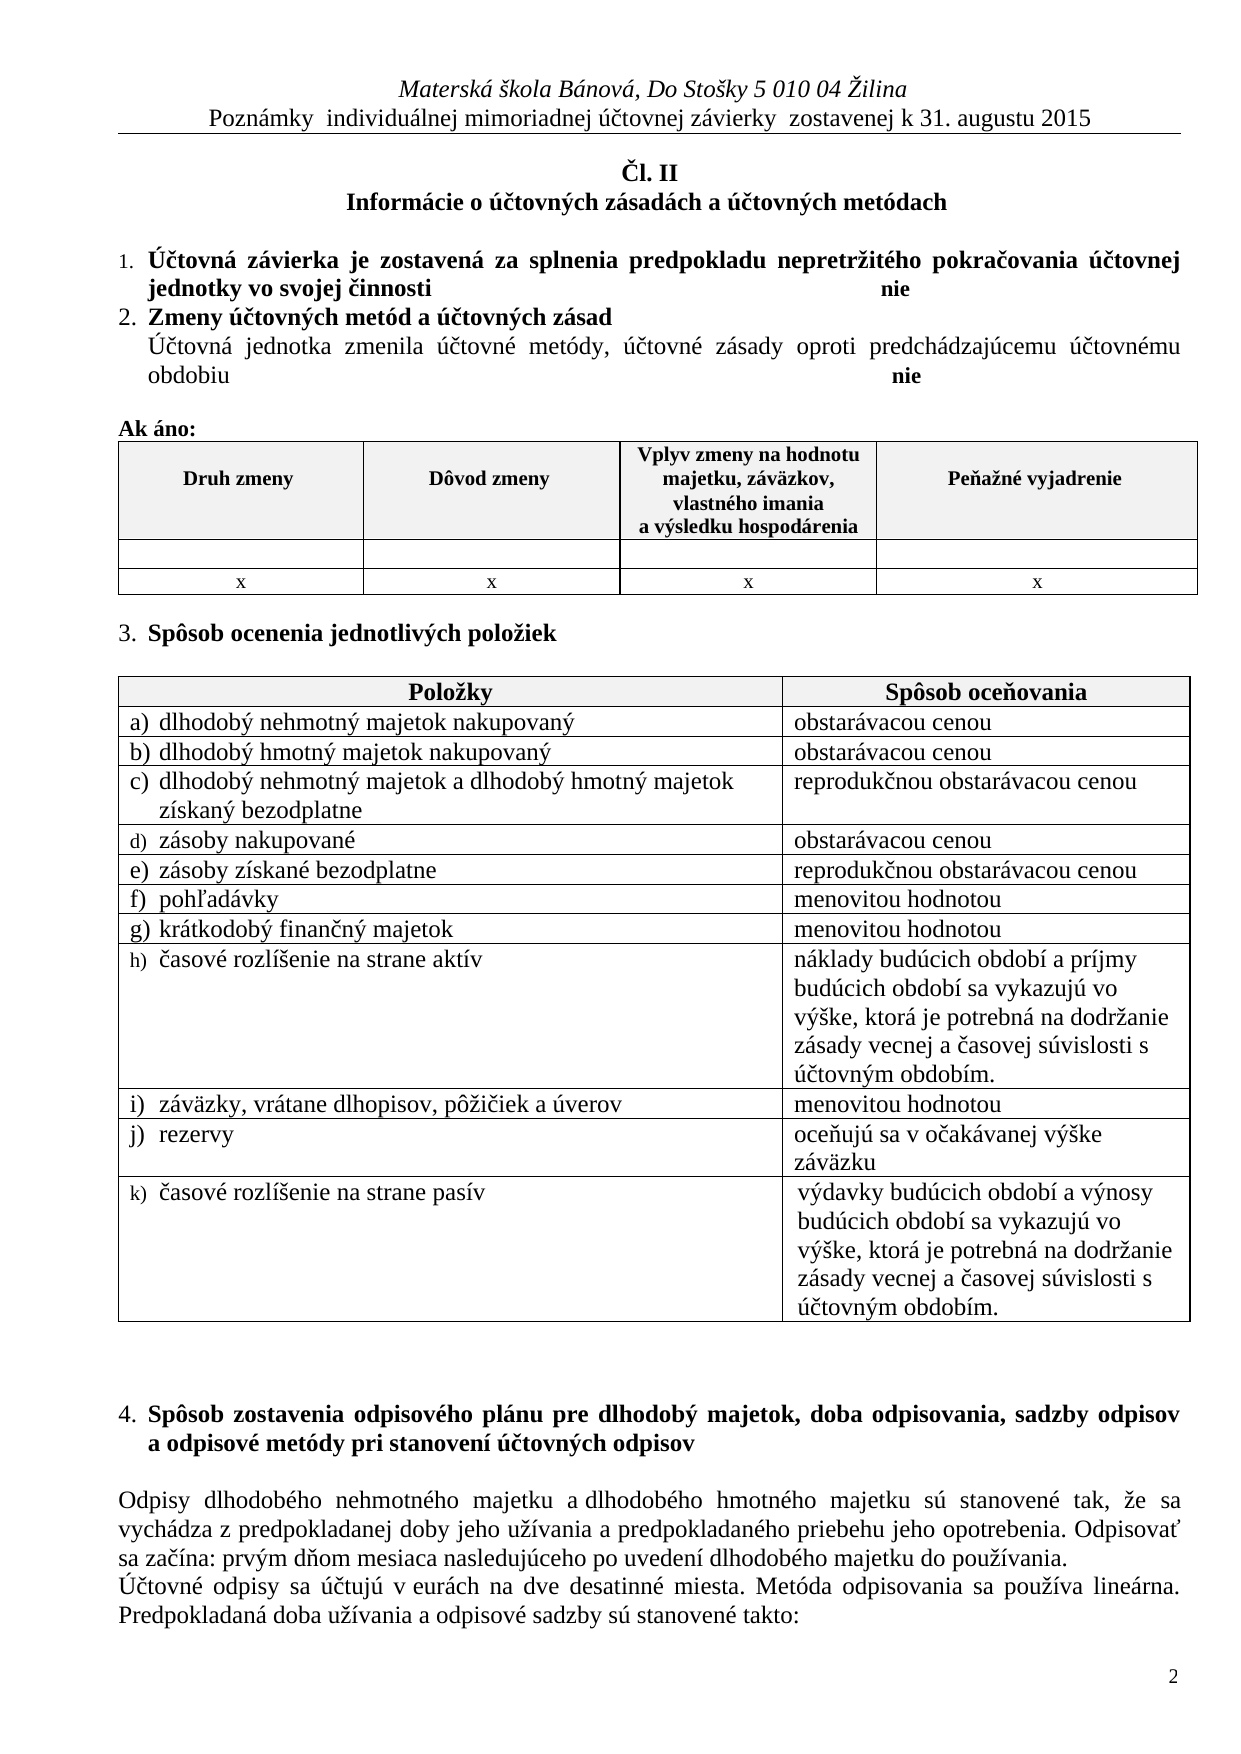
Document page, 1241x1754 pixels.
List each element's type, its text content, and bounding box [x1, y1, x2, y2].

list Účtovná závierka je zostavená za splnenia predpokladu nepretržitého pokračovania účtovnej jednotky vo svojej činnosti nie [118, 245, 1181, 302]
table_header Peňažné vyjadrenie [877, 442, 1197, 538]
table_header Vplyv zmeny na hodnotu majetku, záväzkov, vlastného imania a výsledku hospodárenia [621, 442, 876, 538]
table_cell oceňujú sa v očakávanej výške záväzku [783, 1119, 1189, 1176]
table_cell zásoby získané bezodplatne [119, 855, 782, 883]
table_cell pohľadávky [119, 885, 782, 913]
table_cell [877, 540, 1197, 568]
table_cell [119, 540, 363, 568]
table_cell časové rozlíšenie na strane aktív [119, 944, 782, 1088]
table_cell reprodukčnou obstarávacou cenou [783, 855, 1189, 883]
table_cell menovitou hodnotou [783, 914, 1189, 943]
table_cell [621, 540, 876, 568]
text Čl. II [118, 158, 1181, 187]
table_header Položky [119, 677, 782, 706]
table_cell x [119, 569, 363, 593]
table_cell rezervy [119, 1119, 782, 1176]
table_cell obstarávacou cenou [783, 825, 1189, 854]
table_cell [364, 540, 619, 568]
table_cell záväzky, vrátane dlhopisov, pôžičiek a úverov [119, 1089, 782, 1118]
table_header Dôvod zmeny [364, 442, 619, 538]
list Spôsob zostavenia odpisového plánu pre dlhodobý majetok, doba odpisovania, sadzby odpisov a odpisové metódy pri stanovení účtovných odpisov [118, 1399, 1181, 1456]
table_cell dlhodobý hmotný majetok nakupovaný [119, 737, 782, 765]
text Účtovná jednotka zmenila účtovné metódy, účtovné zásady oproti predchádzajúcemu účtovnému obdobiu nie [148, 331, 1181, 388]
table_cell menovitou hodnotou [783, 885, 1189, 913]
table_cell obstarávacou cenou [783, 707, 1189, 736]
table_cell x [364, 569, 619, 593]
table_cell reprodukčnou obstarávacou cenou [783, 766, 1189, 824]
table_cell výdavky budúcich období a výnosy budúcich období sa vykazujú vo výške, ktorá je potrebná na dodržanie zásady vecnej a časovej súvislosti s účtovným obdobím. [783, 1177, 1189, 1321]
table_cell náklady budúcich období a príjmy budúcich období sa vykazujú vo výške, ktorá je potrebná na dodržanie zásady vecnej a časovej súvislosti s účtovným obdobím. [783, 944, 1189, 1088]
list Zmeny účtovných metód a účtovných zásad [118, 302, 1181, 331]
table_cell krátkodobý finančný majetok [119, 914, 782, 943]
list Spôsob ocenenia jednotlivých položiek [118, 618, 1181, 647]
table_cell x [877, 569, 1197, 593]
text Účtovné odpisy sa účtujú v eurách na dve desatinné miesta. Metóda odpisovania sa používa lineárna. Predpokladaná doba užívania a odpisové sadzby sú stanovené takto: [118, 1571, 1181, 1629]
text Odpisy dlhodobého nehmotného majetku a dlhodobého hmotného majetku sú stanovené tak, že sa vychádza z predpokladanej doby jeho užívania a predpokladaného priebehu jeho opotrebenia. Odpisovať sa začína: prvým dňom mesiaca nasledujúceho po uvedení dlhodobého majetku do používania. [118, 1485, 1181, 1571]
table_cell x [621, 569, 876, 593]
table_cell dlhodobý nehmotný majetok a dlhodobý hmotný majetok získaný bezodplatne [119, 766, 782, 824]
table_cell zásoby nakupované [119, 825, 782, 854]
table_cell obstarávacou cenou [783, 737, 1189, 765]
text Informácie o účtovných zásadách a účtovných metódach [118, 187, 1181, 216]
table_cell časové rozlíšenie na strane pasív [119, 1177, 782, 1321]
table_header Druh zmeny [119, 442, 363, 538]
table_header Spôsob oceňovania [783, 677, 1189, 706]
table_cell dlhodobý nehmotný majetok nakupovaný [119, 707, 782, 736]
text Ak áno: [118, 415, 1181, 441]
table_cell menovitou hodnotou [783, 1089, 1189, 1118]
